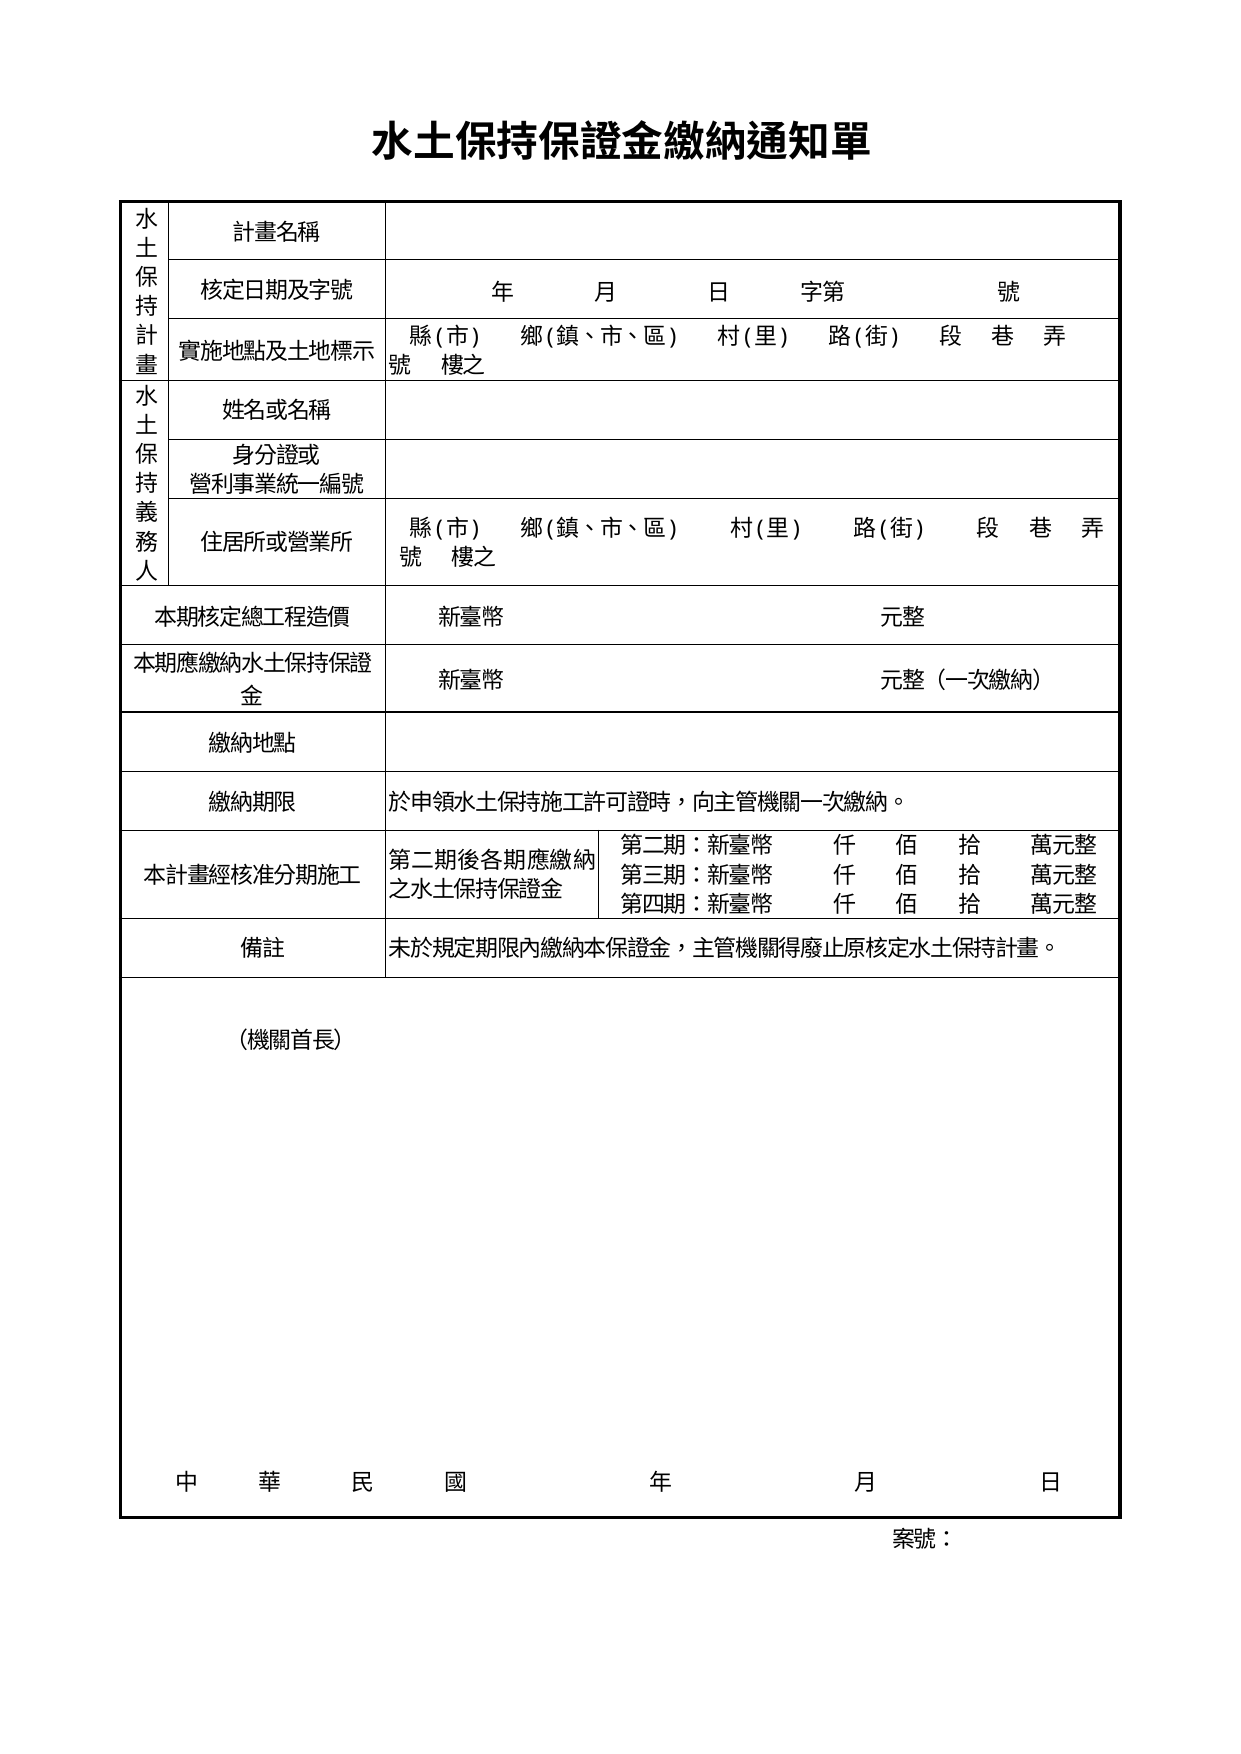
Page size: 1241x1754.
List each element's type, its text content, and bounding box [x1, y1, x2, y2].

table_cell 核定日期及字號 [169, 260, 385, 318]
table_cell 本計畫經核准分期施工 [122, 831, 385, 918]
table_cell （機關首長） 中 華 民 國 年 月 日 [122, 978, 1118, 1516]
table_cell 實施地點及土地標示 [169, 319, 385, 380]
table_cell 縣(市) 鄉(鎮、市、區) 村(里) 路(街) 段 巷 弄 號 樓之 [386, 499, 1118, 585]
table_cell 本期應繳納水土保持保證金 [122, 645, 385, 711]
table_cell [386, 713, 1118, 771]
table_header [386, 203, 1118, 259]
table_cell 水土保持義務人 [122, 381, 168, 585]
table_cell 第二期後各期應繳納之水土保持保證金 [386, 831, 598, 918]
table_cell 繳納期限 [122, 772, 385, 829]
table_cell 本期核定總工程造價 [122, 586, 385, 644]
table_cell [386, 440, 1118, 498]
text 水土保持保證金繳納通知單 [118, 118, 1125, 166]
table_cell 姓名或名稱 [169, 381, 385, 439]
table_cell 案號： [120, 1519, 1120, 1575]
table_header 計畫名稱 [169, 203, 385, 259]
table_cell 新臺幣 元整 [386, 586, 1118, 644]
table_cell 第二期：新臺幣 仟 佰 拾 萬元整 第三期：新臺幣 仟 佰 拾 萬元整 第四期：新臺幣 仟 佰 拾 萬元整 [599, 831, 1118, 918]
table_cell [386, 381, 1118, 439]
table_cell 繳納地點 [122, 713, 385, 771]
table_cell 身分證或 營利事業統一編號 [169, 440, 385, 498]
table_cell 住居所或營業所 [169, 499, 385, 585]
table_header 水土保持計畫 [122, 203, 168, 380]
table_cell 新臺幣 元整（一次繳納） [386, 645, 1118, 711]
table_cell 於申領水土保持施工許可證時，向主管機關一次繳納。 [386, 772, 1118, 829]
table_cell 備註 [122, 919, 385, 977]
table_cell 年 月 日 字第 號 [386, 260, 1118, 318]
table_cell 縣(市) 鄉(鎮、市、區) 村(里) 路(街) 段 巷 弄 號 樓之 [386, 319, 1118, 380]
table_cell 未於規定期限內繳納本保證金，主管機關得廢止原核定水土保持計畫。 [386, 919, 1118, 977]
text 面) [0, 1575, 1122, 1604]
